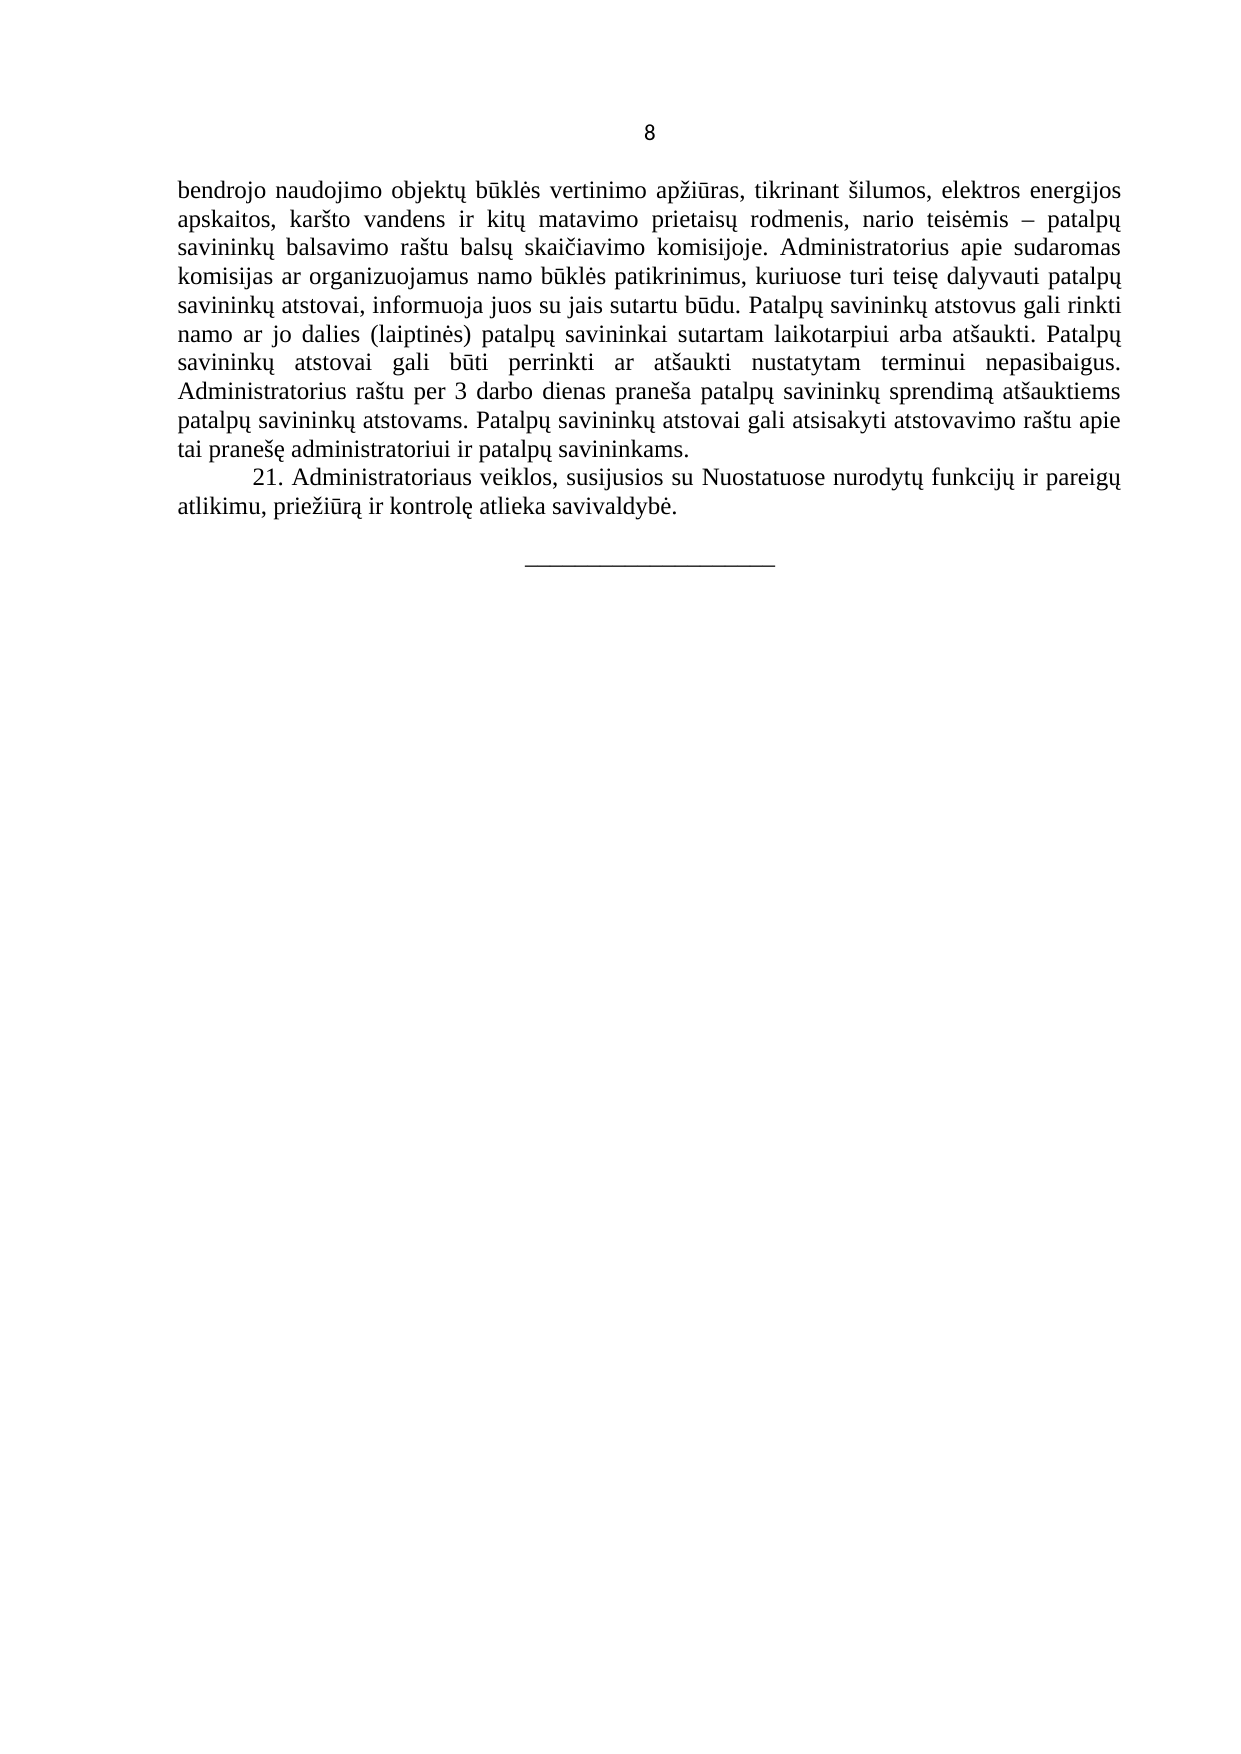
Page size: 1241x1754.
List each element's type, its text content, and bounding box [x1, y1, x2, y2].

text 21. Administratoriaus veiklos, susijusios su Nuostatuose nurodytų funkcijų ir pareigų atlikimu, priežiūrą ir kontrolę atlieka savivaldybė. [177, 462, 1122, 520]
text –––––––––––––––––––– [177, 549, 1122, 577]
text bendrojo naudojimo objektų būklės vertinimo apžiūras, tikrinant šilumos, elektros energijos apskaitos, karšto vandens ir kitų matavimo prietaisų rodmenis, nario teisėmis – patalpų savininkų balsavimo raštu balsų skaičiavimo komisijoje. Administratorius apie sudaromas komisijas ar organizuojamus namo būklės patikrinimus, kuriuose turi teisę dalyvauti patalpų savininkų atstovai, informuoja juos su jais sutartu būdu. Patalpų savininkų atstovus gali rinkti namo ar jo dalies (laiptinės) patalpų savininkai sutartam laikotarpiui arba atšaukti. Patalpų savininkų atstovai gali būti perrinkti ar atšaukti nustatytam terminui nepasibaigus. Administratorius raštu per 3 darbo dienas praneša patalpų savininkų sprendimą atšauktiems patalpų savininkų atstovams. Patalpų savininkų atstovai gali atsisakyti atstovavimo raštu apie tai pranešę administratoriui ir patalpų savininkams. [177, 175, 1122, 462]
